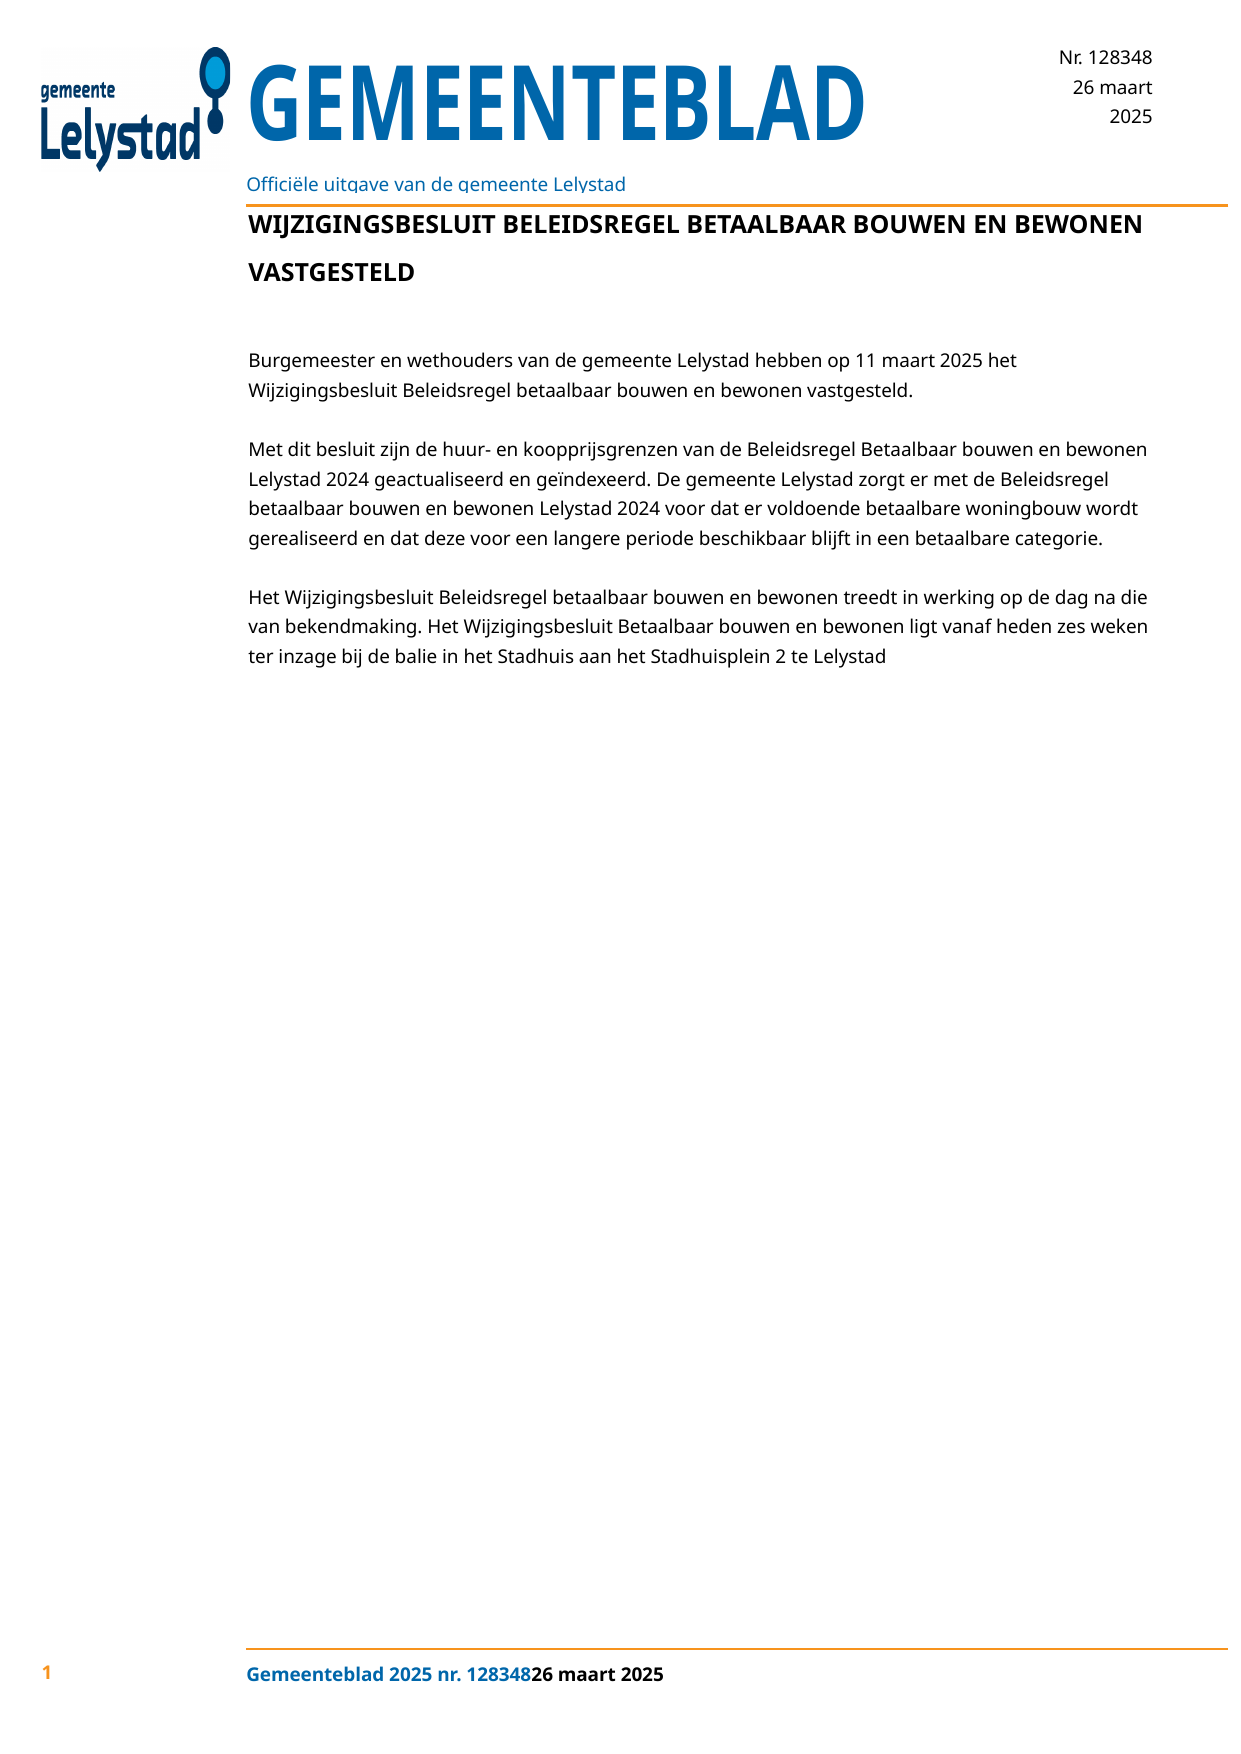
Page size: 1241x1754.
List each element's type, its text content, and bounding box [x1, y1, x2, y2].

text Burgemeester en wethouders van de gemeente Lelystad hebben op 11 maart 2025 het Wijzigingsbesluit Beleidsregel betaalbaar bouwen en bewonen vastgesteld. [248, 347, 1152, 403]
text Het Wijzigingsbesluit Beleidsregel betaalbaar bouwen en bewonen treedt in werking op de dag na die van bekendmaking. Het Wijzigingsbesluit Betaalbaar bouwen en bewonen ligt vanaf heden zes weken ter inzage bij de balie in het Stadhuis aan het Stadhuisplein 2 te Lelystad [248, 584, 1152, 669]
picture [41, 47, 231, 172]
text Met dit besluit zijn de huur- en koopprijsgrenzen van de Beleidsregel Betaalbaar bouwen en bewonen Lelystad 2024 geactualiseerd en geïndexeerd. De gemeente Lelystad zorgt er met de Beleidsregel betaalbaar bouwen en bewonen Lelystad 2024 voor dat er voldoende betaalbare woningbouw wordt gerealiseerd en dat deze voor een langere periode beschikbaar blijft in een betaalbare categorie. [248, 436, 1152, 551]
text WIJZIGINGSBESLUIT BELEIDSREGEL BETAALBAAR BOUWEN EN BEWONEN VASTGESTELD [248, 207, 1152, 288]
